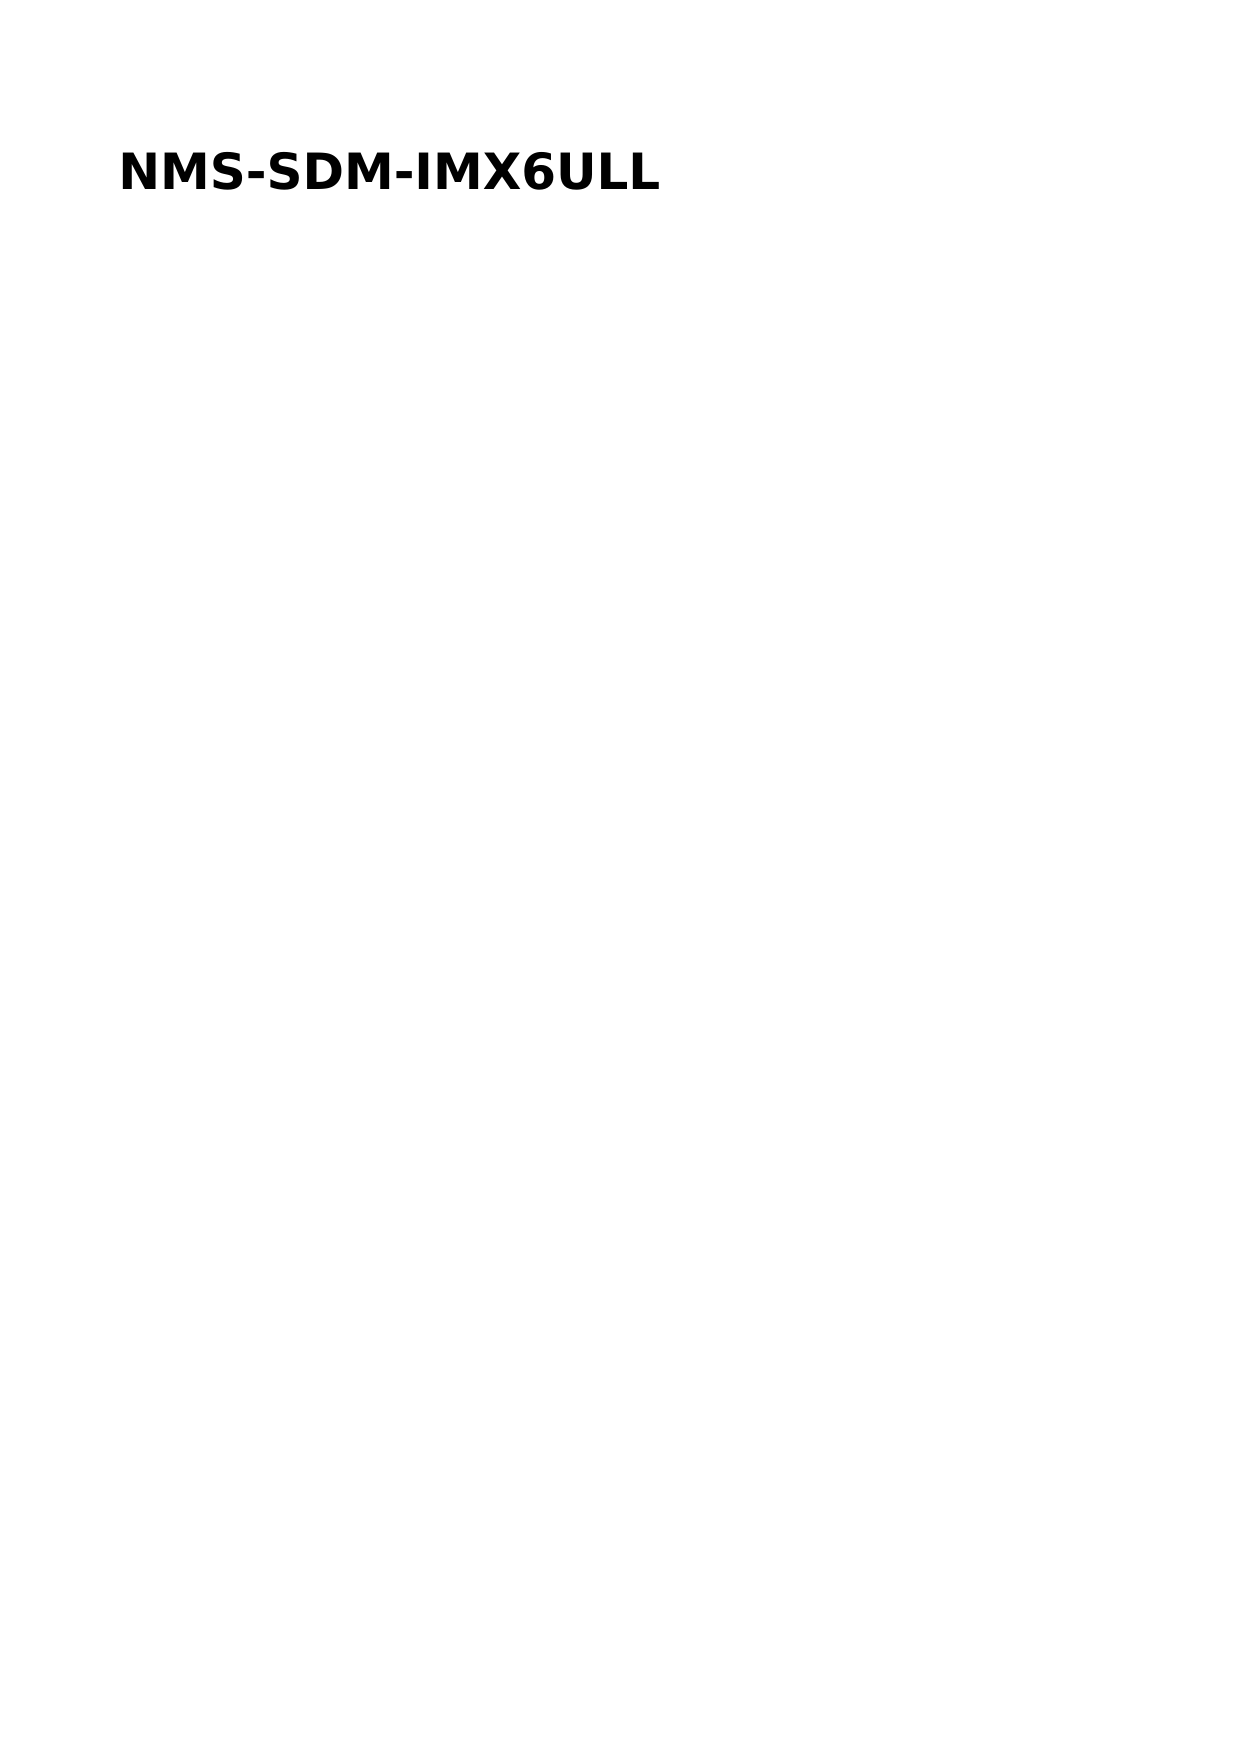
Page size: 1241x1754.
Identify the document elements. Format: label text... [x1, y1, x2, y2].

subtitle NMS-SDM-IMX6ULL [118, 143, 1122, 201]
